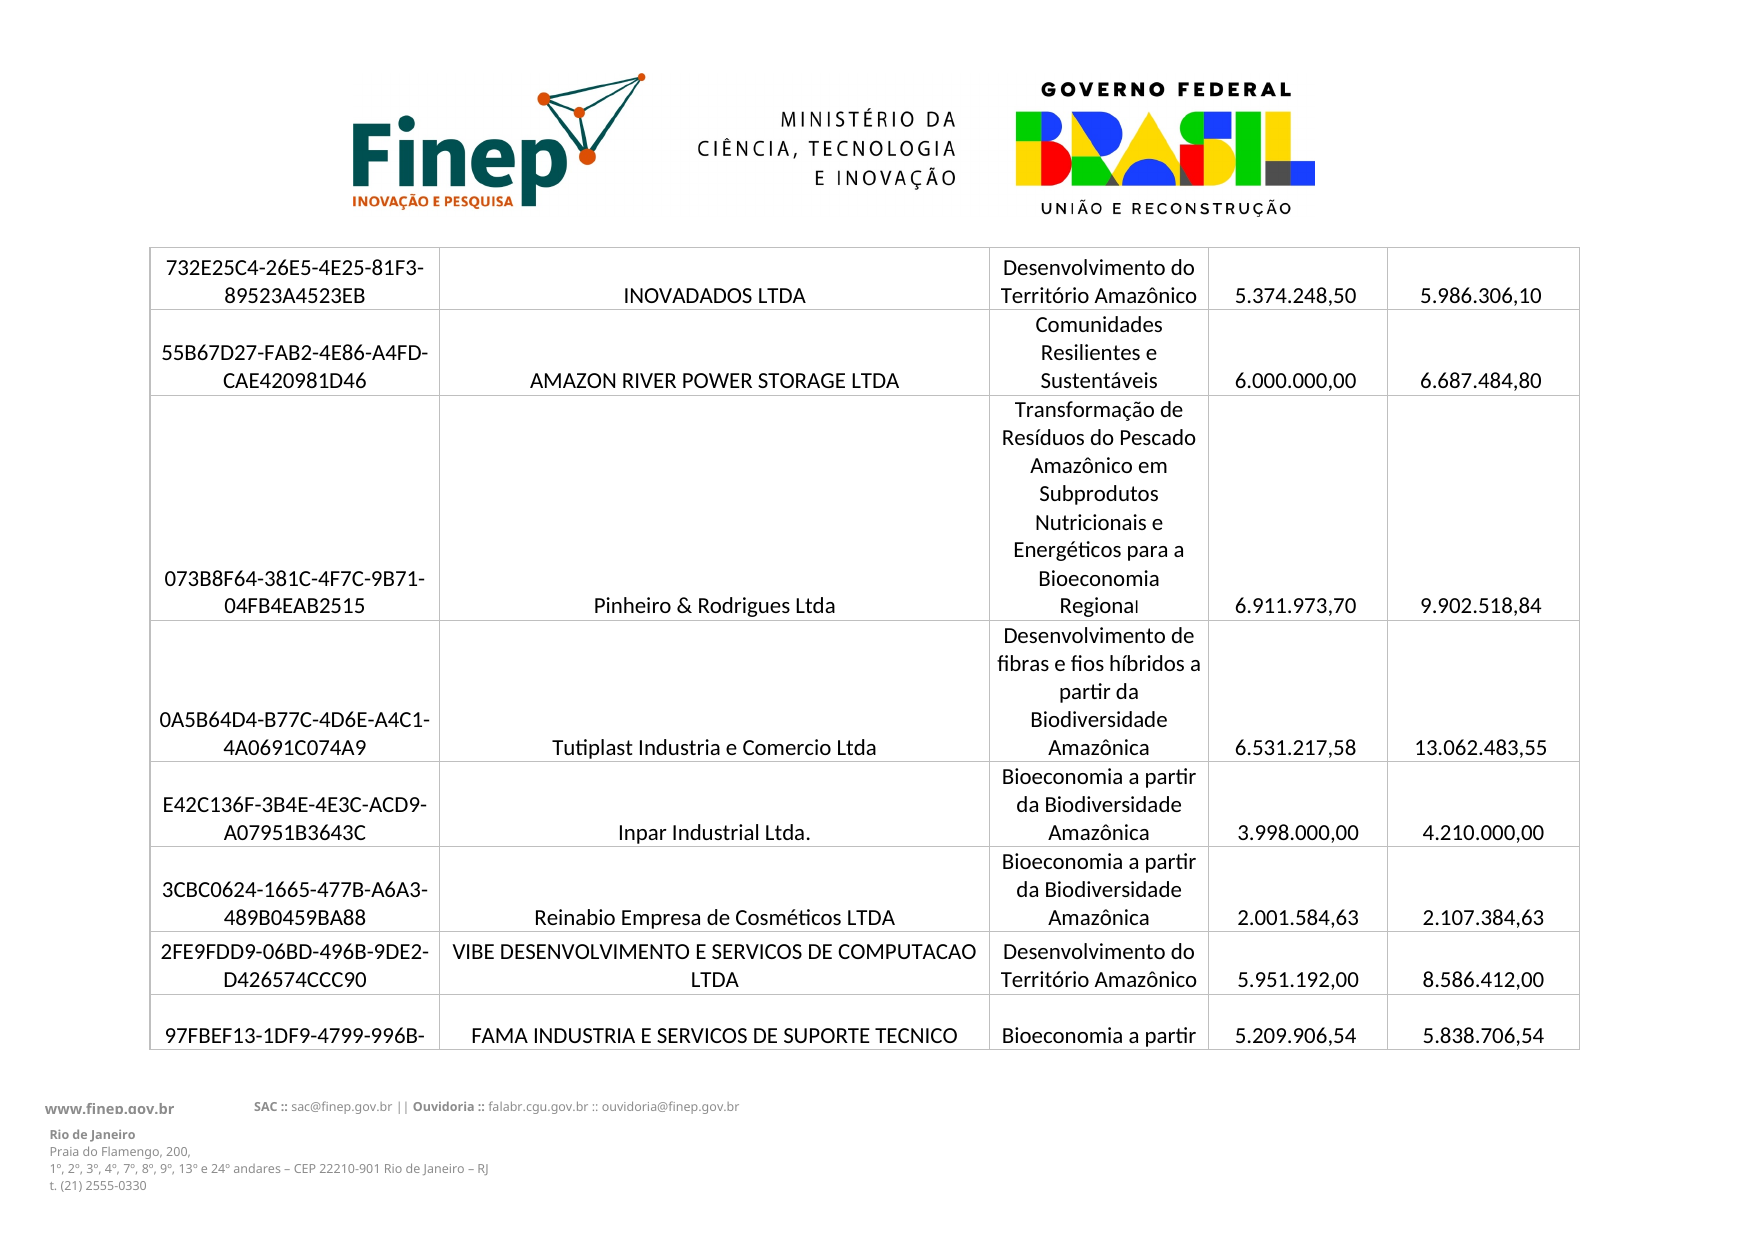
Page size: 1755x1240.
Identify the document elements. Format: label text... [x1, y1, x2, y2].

table_cell 5.951.192,00 [1209, 932, 1387, 993]
table_cell 2.107.384,63 [1388, 847, 1579, 931]
table_cell 6.000.000,00 [1209, 310, 1387, 394]
table_cell Bioeconomia a partir da Biodiversidade Amazônica [990, 847, 1208, 931]
table_cell 3CBC0624-1665-477B-A6A3-489B0459BA88 [151, 847, 439, 931]
table_cell 8.586.412,00 [1388, 932, 1579, 993]
table_cell 0A5B64D4-B77C-4D6E-A4C1-4A0691C074A9 [151, 621, 439, 761]
table_cell Bioeconomia a partir [990, 995, 1208, 1049]
table_cell 5.209.906,54 [1209, 995, 1387, 1049]
table_cell AMAZON RIVER POWER STORAGE LTDA [440, 310, 989, 394]
table_cell VIBE DESENVOLVIMENTO E SERVICOS DE COMPUTACAO LTDA [440, 932, 989, 993]
table_cell 4.210.000,00 [1388, 762, 1579, 846]
table_cell Comunidades Resilientes e Sustentáveis [990, 310, 1208, 394]
table_cell FAMA INDUSTRIA E SERVICOS DE SUPORTE TECNICO [440, 995, 989, 1049]
table_cell 5.374.248,50 [1209, 248, 1387, 309]
table_cell 97FBEF13-1DF9-4799-996B- [151, 995, 439, 1049]
table_cell 6.911.973,70 [1209, 396, 1387, 620]
table_cell 073B8F64-381C-4F7C-9B71-04FB4EAB2515 [151, 396, 439, 620]
table_cell 732E25C4-26E5-4E25-81F3-89523A4523EB [151, 248, 439, 309]
table_cell Tutiplast Industria e Comercio Ltda [440, 621, 989, 761]
table_cell 5.986.306,10 [1388, 248, 1579, 309]
table_cell INOVADADOS LTDA [440, 248, 989, 309]
table_cell 6.687.484,80 [1388, 310, 1579, 394]
table_cell Inpar Industrial Ltda. [440, 762, 989, 846]
table_cell 6.531.217,58 [1209, 621, 1387, 761]
table_cell Reinabio Empresa de Cosméticos LTDA [440, 847, 989, 931]
table_cell Desenvolvimento do Território Amazônico [990, 248, 1208, 309]
table_cell Desenvolvimento de fibras e fios híbridos a partir da Biodiversidade Amazônica [990, 621, 1208, 761]
table_cell Transformação de Resíduos do Pescado Amazônico em Subprodutos Nutricionais e Energéticos para a Bioeconomia Regional [990, 396, 1208, 620]
table_cell Pinheiro & Rodrigues Ltda [440, 396, 989, 620]
table_cell 2FE9FDD9-06BD-496B-9DE2-D426574CCC90 [151, 932, 439, 993]
table_cell 9.902.518,84 [1388, 396, 1579, 620]
table_cell 3.998.000,00 [1209, 762, 1387, 846]
table_cell E42C136F-3B4E-4E3C-ACD9-A07951B3643C [151, 762, 439, 846]
table_cell Bioeconomia a partir da Biodiversidade Amazônica [990, 762, 1208, 846]
table_cell Desenvolvimento do Território Amazônico [990, 932, 1208, 993]
table_cell 5.838.706,54 [1388, 995, 1579, 1049]
table_cell 2.001.584,63 [1209, 847, 1387, 931]
table_cell 13.062.483,55 [1388, 621, 1579, 761]
table_cell 55B67D27-FAB2-4E86-A4FD-CAE420981D46 [151, 310, 439, 394]
